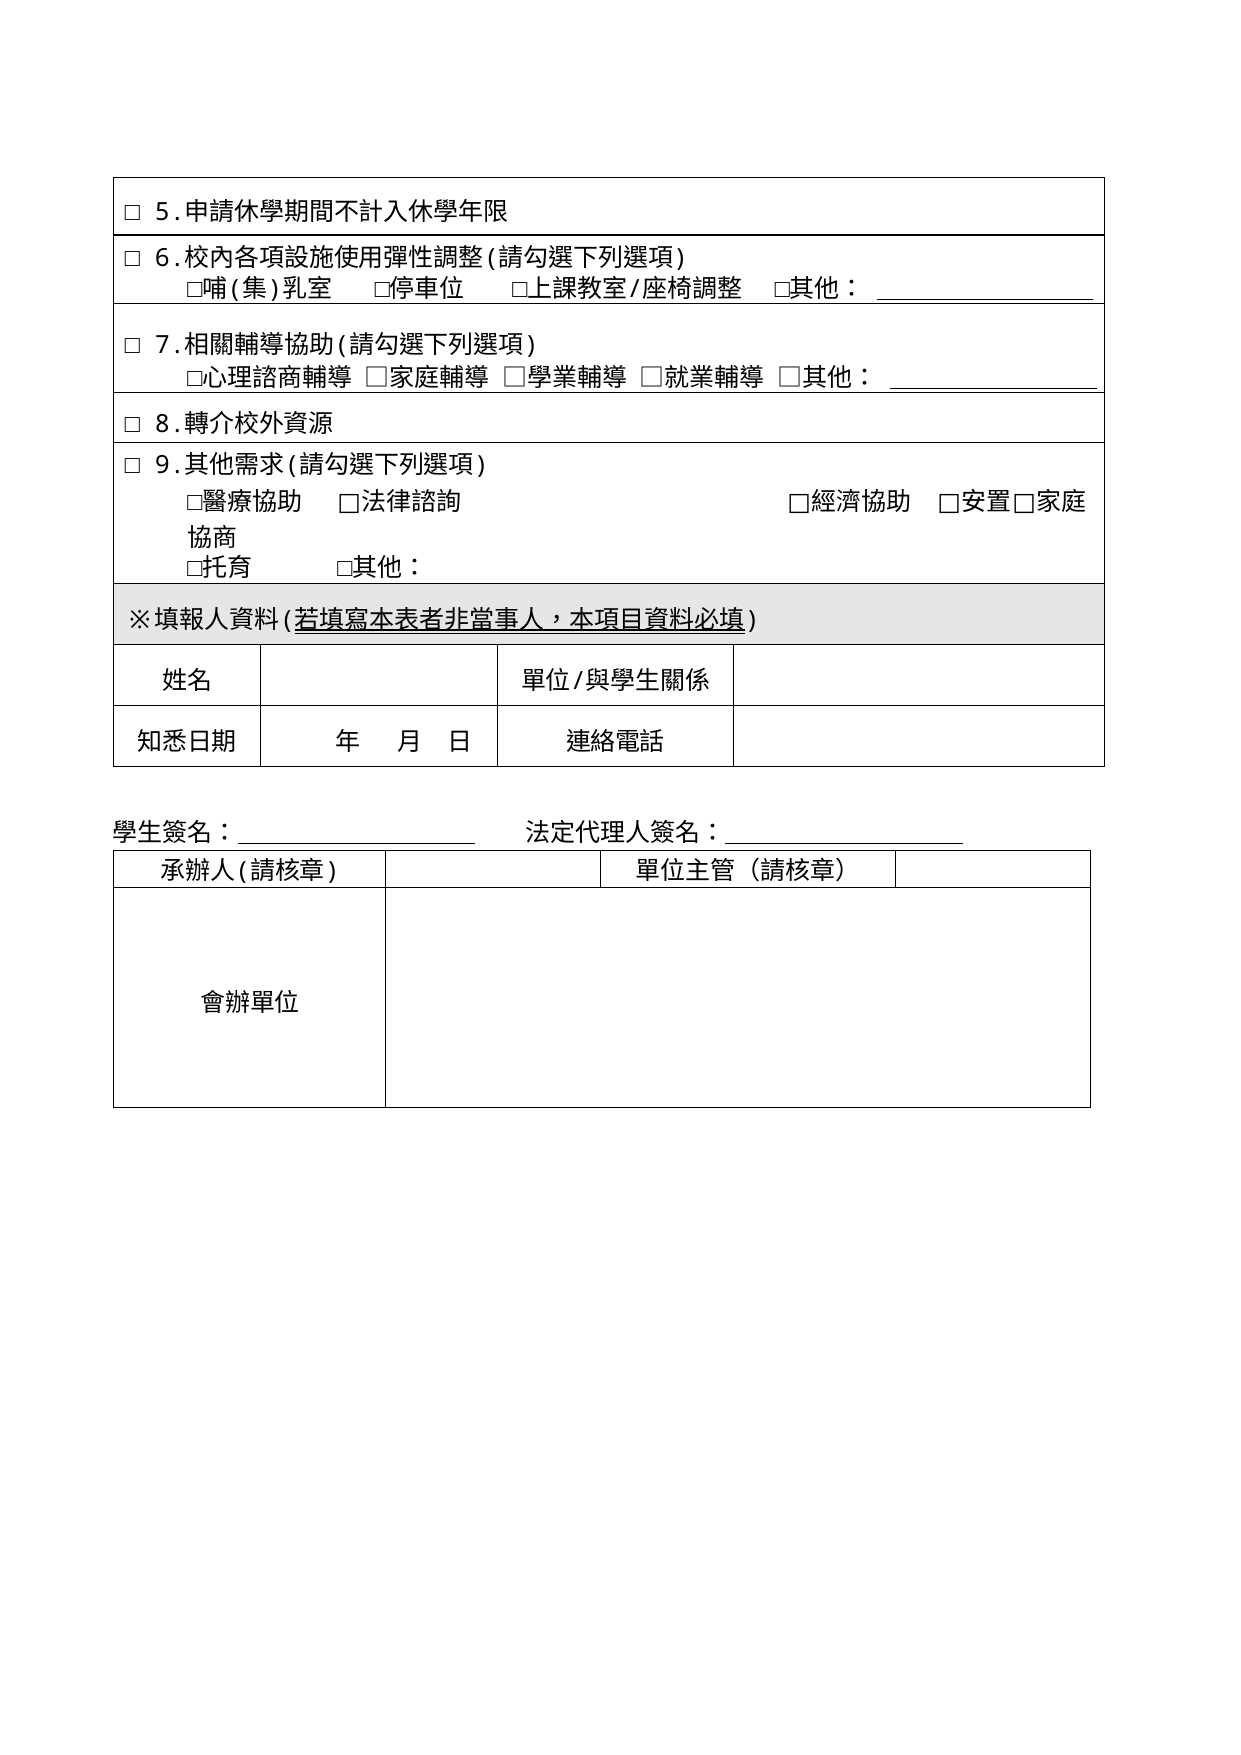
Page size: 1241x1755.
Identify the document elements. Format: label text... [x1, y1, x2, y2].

table_header □ 6.校內各項設施使用彈性調整(請勾選下列選項) □哺(集)乳室 □停車位 □上課教室/座椅調整 □其他： [114, 236, 1104, 303]
table_header [386, 851, 600, 887]
table_cell 連絡電話 [498, 706, 733, 766]
table_cell ※填報人資料(若填寫本表者非當事人，本項目資料必填) [114, 584, 1104, 644]
table_cell 會辦單位 [114, 888, 385, 1107]
table_cell □ 7.相關輔導協助(請勾選下列選項) □心理諮商輔導 □家庭輔導 □學業輔導 □就業輔導 □其他： [114, 304, 1104, 392]
table_cell [734, 645, 1104, 705]
table_cell 單位/與學生關係 [498, 645, 733, 705]
table_header [896, 851, 1090, 887]
table_cell □ 8.轉介校外資源 [114, 393, 1104, 442]
table_cell [734, 706, 1104, 766]
table_cell 姓名 [114, 645, 260, 705]
table_cell □ 5.申請休學期間不計入休學年限 [114, 178, 1104, 234]
table_cell 知悉日期 [114, 706, 260, 766]
table_cell □ 9.其他需求(請勾選下列選項) □醫療協助 □法律諮詢 □經濟協助 □安置 □家庭協商 □托育 □其他： [114, 443, 1104, 583]
table_cell [261, 645, 497, 705]
table_header 單位主管（請核章） [601, 851, 895, 887]
table_header 承辦人(請核章) [114, 851, 385, 887]
table_cell 年 月 日 [261, 706, 497, 766]
text 學生簽名： 法定代理人簽名： [112, 812, 1116, 848]
table_cell [386, 888, 1090, 1107]
